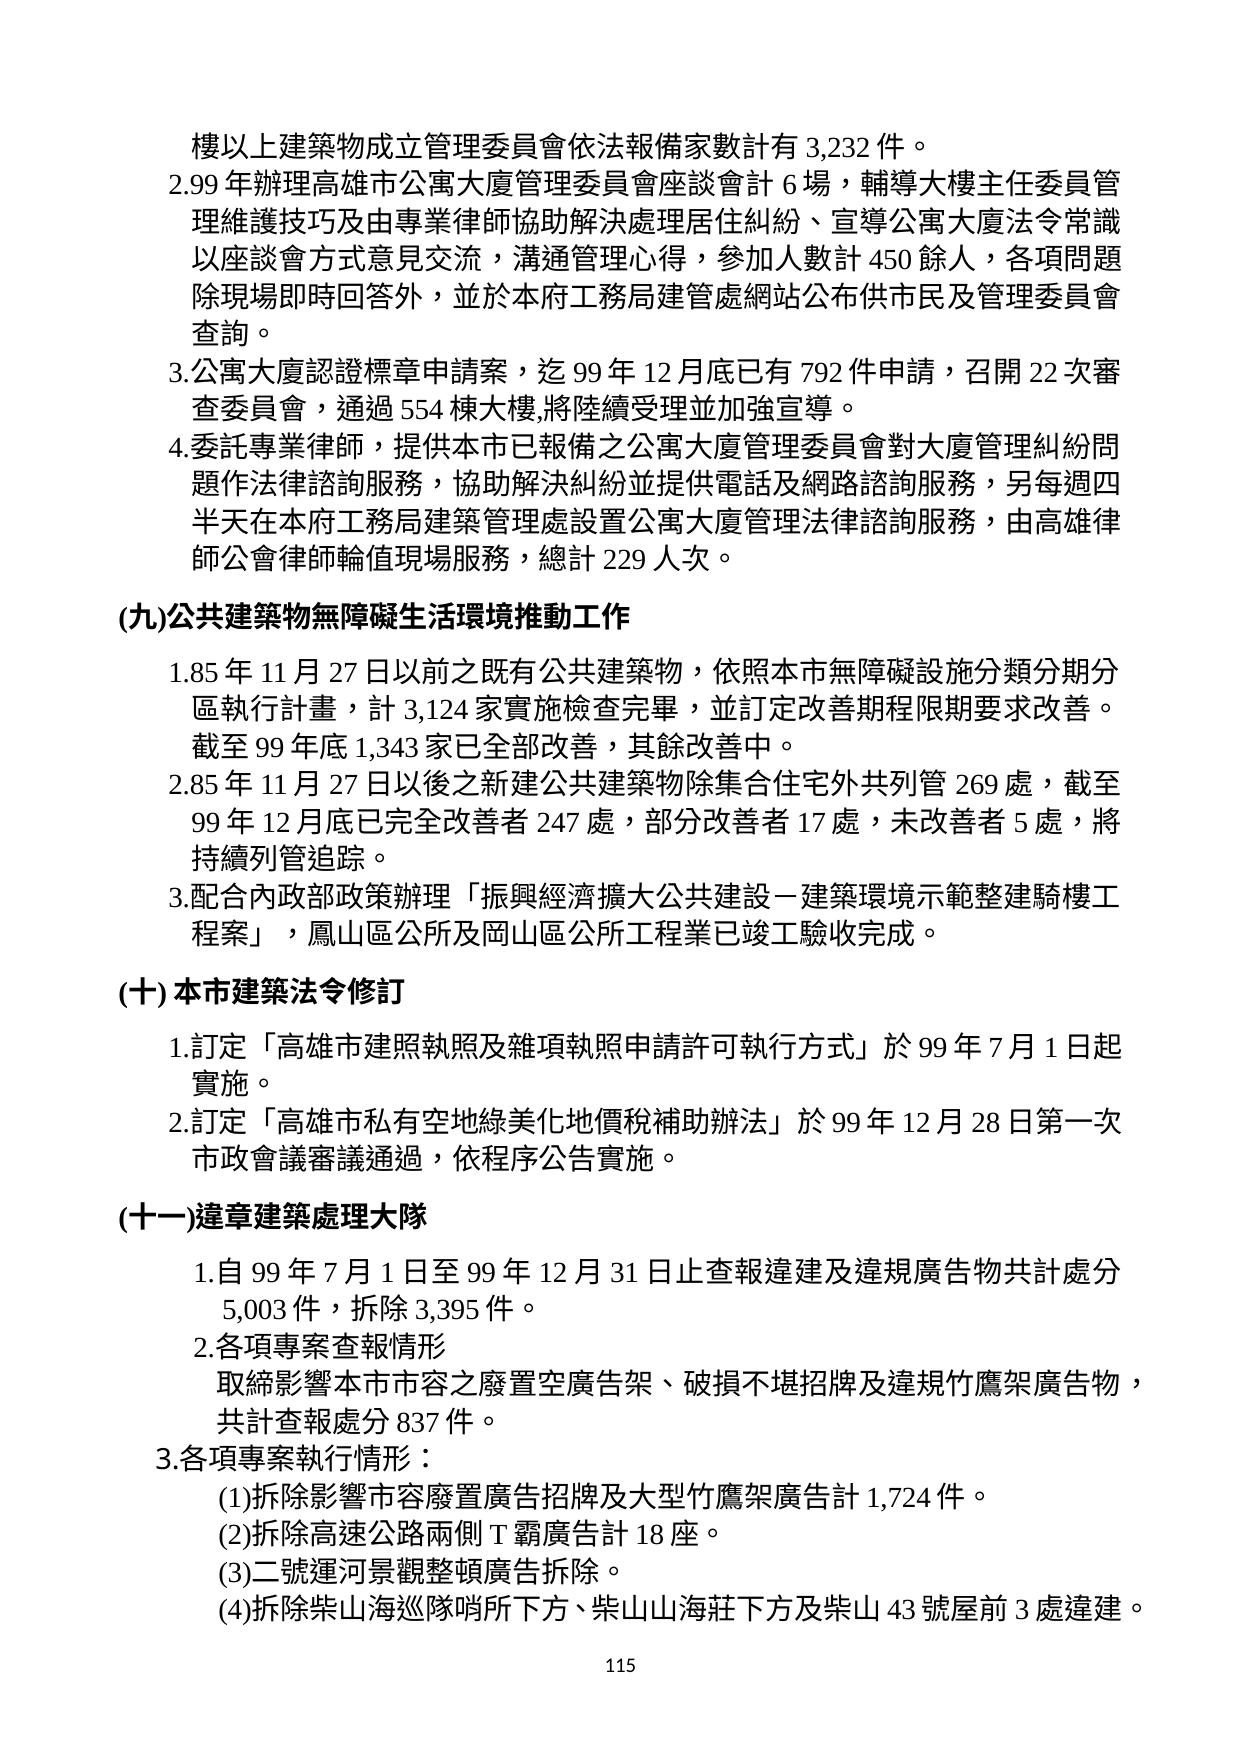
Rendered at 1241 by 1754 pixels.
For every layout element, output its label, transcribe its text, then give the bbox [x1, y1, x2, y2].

text (九)公共建築物無障礙生活環境推動工作 [118, 577, 1122, 652]
text 1.自99年7月1日至99年12月31日止查報違建及違規廣告物共計處分5,003件，拆除3,395件。 [193, 1252, 1122, 1327]
text (2)拆除高速公路兩側T霸廣告計18座。 [218, 1514, 1122, 1552]
text 4.委託專業律師，提供本市已報備之公寓大廈管理委員會對大廈管理糾紛問題作法律諮詢服務，協助解決糾紛並提供電話及網路諮詢服務，另每週四半天在本府工務局建築管理處設置公寓大廈管理法律諮詢服務，由高雄律師公會律師輪值現場服務，總計229人次。 [168, 427, 1122, 577]
text 3.各項專案執行情形： [118, 1439, 1122, 1477]
text 2.85年11月27日以後之新建公共建築物除集合住宅外共列管269處，截至99年12月底已完全改善者247處，部分改善者17處，未改善者5處，將持續列管追踪。 [168, 764, 1122, 877]
text 3.配合內政部政策辦理「振興經濟擴大公共建設－建築環境示範整建騎樓工程案」，鳳山區公所及岡山區公所工程業已竣工驗收完成。 [168, 877, 1122, 952]
text (3)二號運河景觀整頓廣告拆除。 [218, 1552, 1122, 1589]
text (4)拆除柴山海巡隊哨所下方、柴山山海莊下方及柴山43號屋前3處違建。 [218, 1589, 1122, 1627]
text 2.訂定「高雄市私有空地綠美化地價稅補助辦法」於99年12月28日第一次市政會議審議通過，依程序公告實施。 [168, 1102, 1122, 1177]
text (十) 本市建築法令修訂 [118, 952, 1122, 1027]
text 樓以上建築物成立管理委員會依法報備家數計有3,232件。 [168, 127, 1122, 164]
text 1.85年11月27日以前之既有公共建築物，依照本市無障礙設施分類分期分區執行計畫，計3,124家實施檢查完畢，並訂定改善期程限期要求改善。截至99年底1,343家已全部改善，其餘改善中。 [168, 652, 1122, 764]
text 3.公寓大廈認證標章申請案，迄99年12月底已有792件申請，召開22次審查委員會，通過554棟大樓,將陸續受理並加強宣導。 [168, 352, 1122, 427]
text (十一)違章建築處理大隊 [118, 1177, 1122, 1252]
text 2.99年辦理高雄市公寓大廈管理委員會座談會計6場，輔導大樓主任委員管理維護技巧及由專業律師協助解決處理居住糾紛、宣導公寓大廈法令常識，以座談會方式意見交流，溝通管理心得，參加人數計450餘人，各項問題除現場即時回答外，並於本府工務局建管處網站公布供市民及管理委員會查詢。 [168, 164, 1122, 352]
text 取締影響本市市容之廢置空廣告架、破損不堪招牌及違規竹鷹架廣告物，共計查報處分837件。 [216, 1364, 1122, 1439]
text 1.訂定「高雄市建照執照及雜項執照申請許可執行方式」於99年7月1日起實施。 [168, 1027, 1122, 1102]
text 2.各項專案查報情形 [193, 1327, 1122, 1364]
text (1)拆除影響市容廢置廣告招牌及大型竹鷹架廣告計1,724件。 [218, 1477, 1122, 1514]
